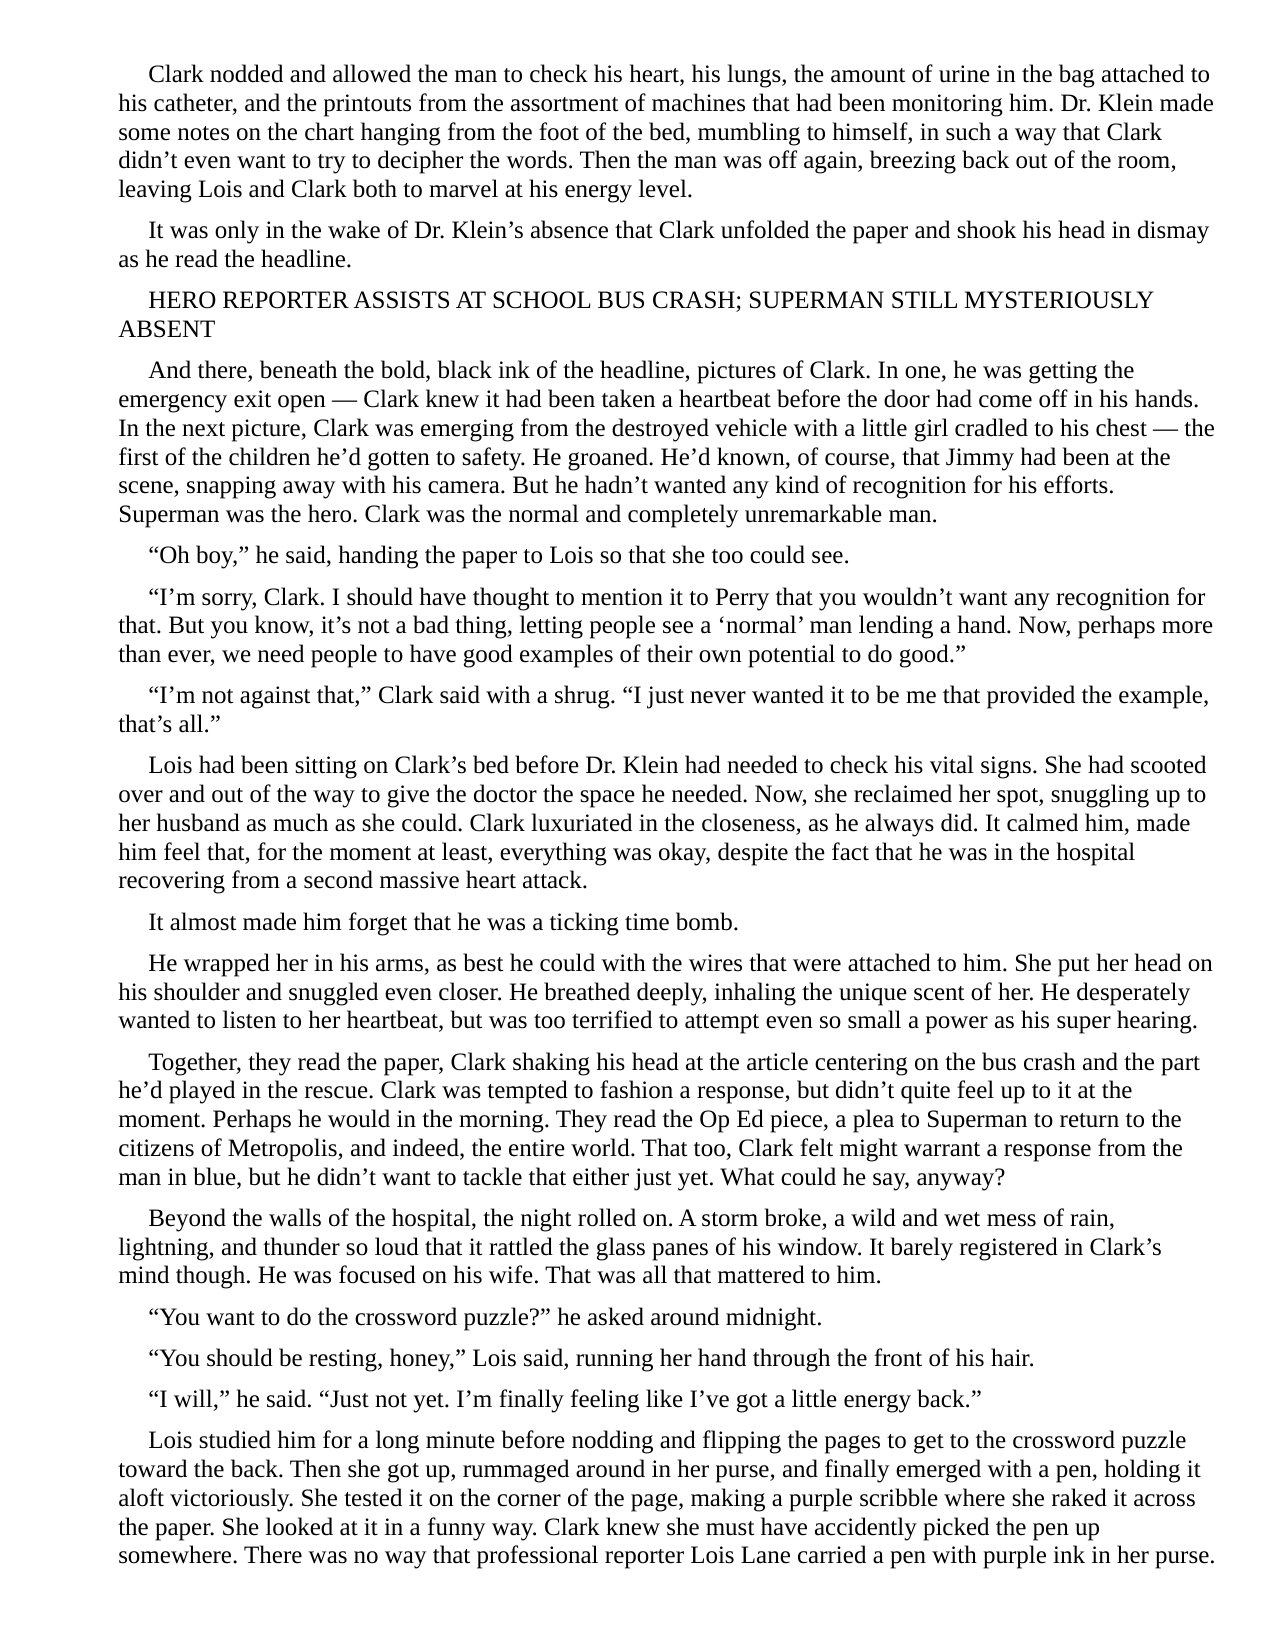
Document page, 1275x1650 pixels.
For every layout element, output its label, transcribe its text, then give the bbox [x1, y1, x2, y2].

text Lois studied him for a long minute before nodding and flipping the pages to get to the crossword puzzle toward the back. Then she got up, rummaged around in her purse, and finally emerged with a pen, holding it aloft victoriously. She tested it on the corner of the page, making a purple scribble where she raked it across the paper. She looked at it in a funny way. Clark knew she must have accidently picked the pen up somewhere. There was no way that professional reporter Lois Lane carried a pen with purple ink in her purse. [118, 1425, 1216, 1569]
text HERO REPORTER ASSISTS AT SCHOOL BUS CRASH; SUPERMAN STILL MYSTERIOUSLY ABSENT [118, 285, 1216, 343]
text “I will,” he said. “Just not yet. I’m finally feeling like I’ve got a little energy back.” [118, 1384, 1216, 1413]
text “I’m sorry, Clark. I should have thought to mention it to Perry that you wouldn’t want any recognition for that. But you know, it’s not a bad thing, letting people see a ‘normal’ man lending a hand. Now, perhaps more than ever, we need people to have good examples of their own potential to do good.” [118, 582, 1216, 668]
text And there, beneath the bold, black ink of the headline, pictures of Clark. In one, he was getting the emergency exit open — Clark knew it had been taken a heartbeat before the door had come off in his hands. In the next picture, Clark was emerging from the destroyed vehicle with a little girl cradled to his chest — the first of the children he’d gotten to safety. He groaned. He’d known, of course, that Jimmy had been at the scene, snapping away with his camera. But he hadn’t wanted any kind of recognition for his efforts. Superman was the hero. Clark was the normal and completely unremarkable man. [118, 355, 1216, 528]
text It almost made him forget that he was a ticking time bomb. [118, 907, 1216, 935]
text “You should be resting, honey,” Lois said, running her hand through the front of his hair. [118, 1343, 1216, 1372]
text Beyond the walls of the hospital, the night rolled on. A storm broke, a wild and wet mess of rain, lightning, and thunder so loud that it rattled the glass panes of his window. It barely registered in Clark’s mind though. He was focused on his wife. That was all that mattered to him. [118, 1203, 1216, 1289]
text Together, they read the paper, Clark shaking his head at the article centering on the bus crash and the part he’d played in the rescue. Clark was tempted to fashion a response, but didn’t quite feel up to it at the moment. Perhaps he would in the morning. They read the Op Ed piece, a plea to Superman to return to the citizens of Metropolis, and indeed, the entire world. That too, Clark felt might warrant a response from the man in blue, but he didn’t want to tackle that either just yet. What could he say, anyway? [118, 1047, 1216, 1190]
text It was only in the wake of Dr. Klein’s absence that Clark unfolded the paper and shook his head in dismay as he read the headline. [118, 215, 1216, 273]
text He wrapped her in his arms, as best he could with the wires that were attached to him. She put her head on his shoulder and snuggled even closer. He breathed deeply, inhaling the unique scent of her. He desperately wanted to listen to her heartbeat, but was too terrified to attempt even so small a power as his super hearing. [118, 948, 1216, 1034]
text Clark nodded and allowed the man to check his heart, his lungs, the amount of urine in the bag attached to his catheter, and the printouts from the assortment of machines that had been monitoring him. Dr. Klein made some notes on the chart hanging from the foot of the bed, mumbling to himself, in such a way that Clark didn’t even want to try to decipher the words. Then the man was off again, breezing back out of the room, leaving Lois and Clark both to marvel at his energy level. [118, 59, 1216, 203]
text “I’m not against that,” Clark said with a shrug. “I just never wanted it to be me that provided the example, that’s all.” [118, 680, 1216, 738]
text “Oh boy,” he said, handing the paper to Lois so that she too could see. [118, 540, 1216, 569]
text Lois had been sitting on Clark’s bed before Dr. Klein had needed to check his vital signs. She had scooted over and out of the way to give the doctor the space he needed. Now, she reclaimed her spot, snuggling up to her husband as much as she could. Clark luxuriated in the closeness, as he always did. It calmed him, made him feel that, for the moment at least, everything was okay, despite the fact that he was in the hospital recovering from a second massive heart attack. [118, 750, 1216, 894]
text “You want to do the crossword puzzle?” he asked around midnight. [118, 1302, 1216, 1330]
